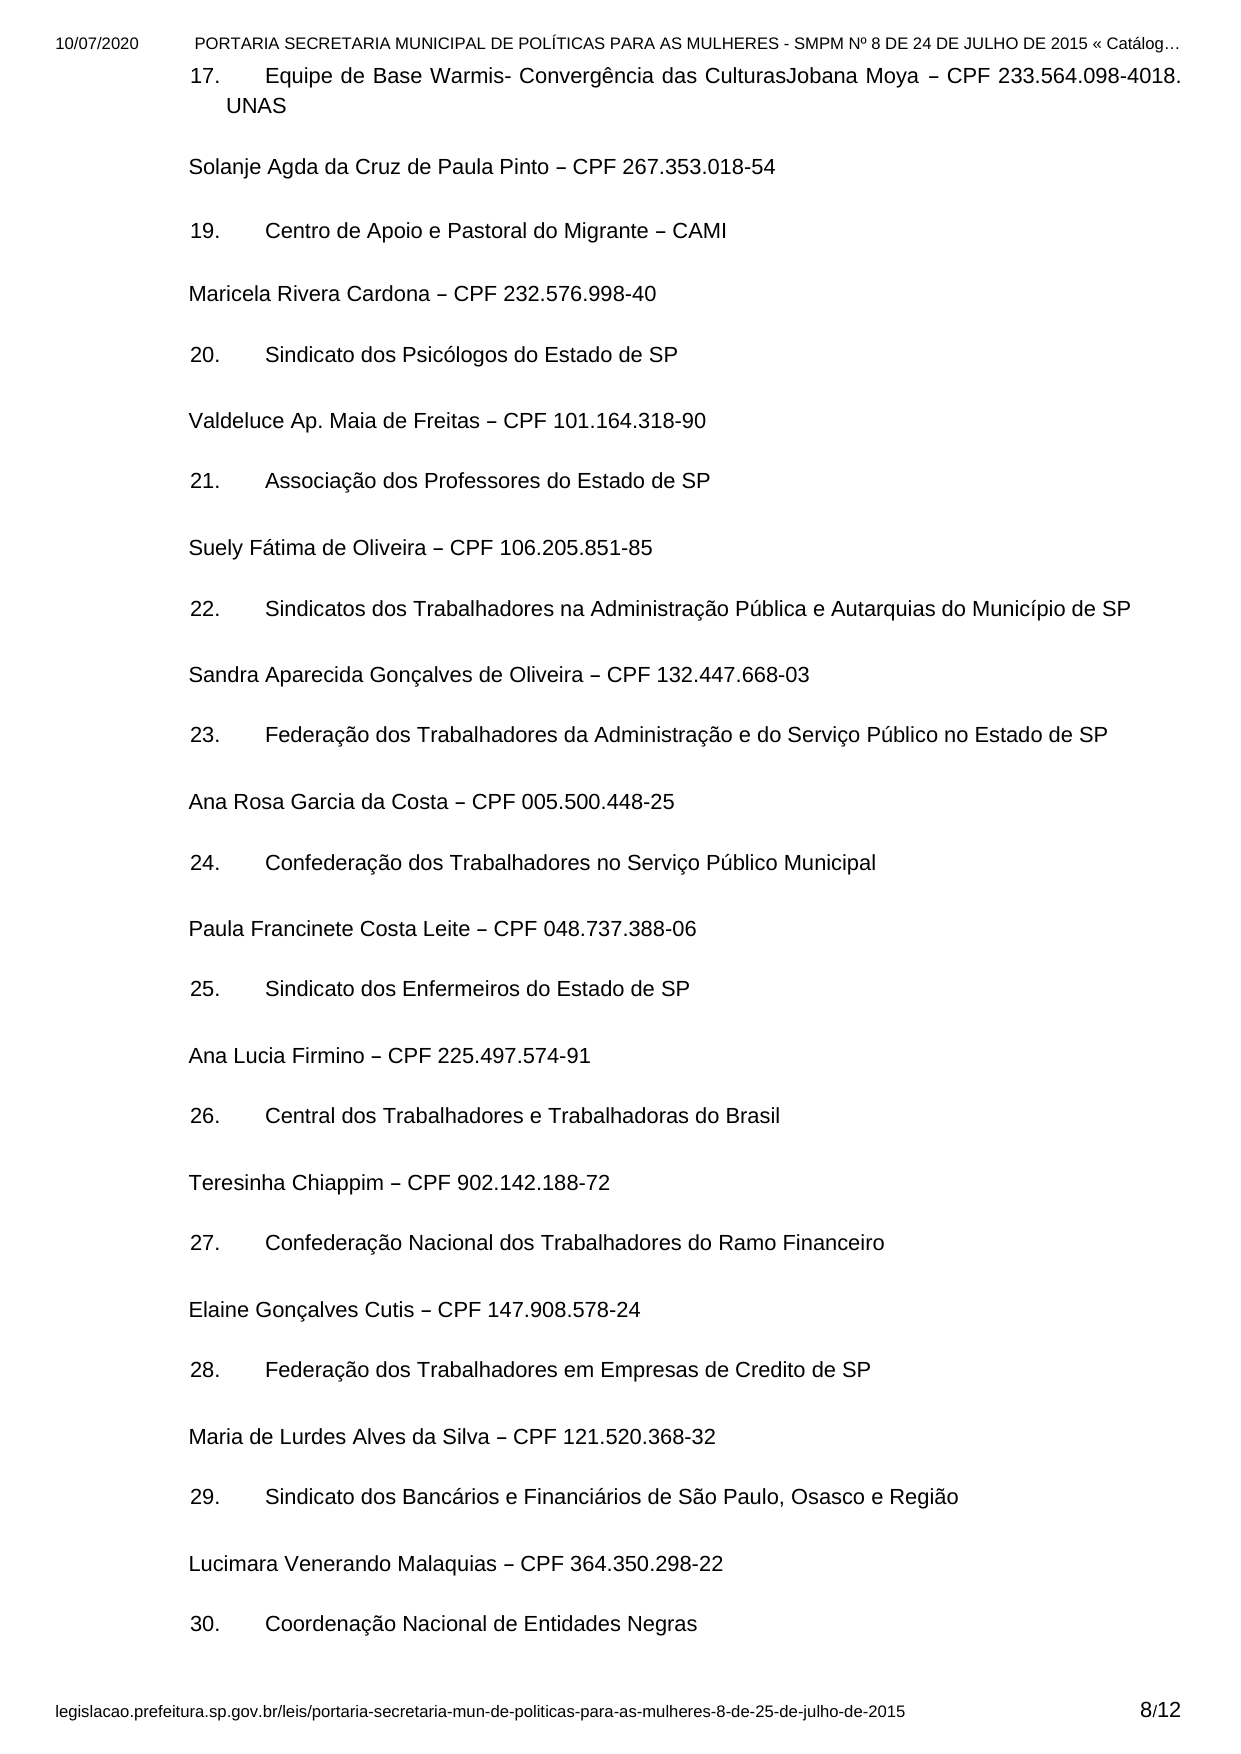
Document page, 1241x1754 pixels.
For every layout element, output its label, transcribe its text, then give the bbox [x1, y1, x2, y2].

text Solanje Agda da Cruz de Paula Pinto – CPF 267.353.018-54 [188, 151, 1182, 181]
list Confederação dos Trabalhadores no Serviço Público Municipal [190, 849, 1182, 874]
text Teresinha Chiappim – CPF 902.142.188-72 [188, 1167, 1182, 1197]
text Suely Fátima de Oliveira – CPF 106.205.851-85 [188, 532, 1182, 562]
list Central dos Trabalhadores e Trabalhadoras do Brasil [190, 1103, 1182, 1128]
list Sindicatos dos Trabalhadores na Administração Pública e Autarquias do Município de SP [190, 595, 1182, 621]
list Equipe de Base Warmis- Convergência das CulturasJobana Moya – CPF 233.564.098-4018. UNAS [190, 60, 1182, 118]
text Maricela Rivera Cardona – CPF 232.576.998-40 [188, 278, 1182, 308]
list Associação dos Professores do Estado de SP [190, 468, 1182, 494]
list Sindicato dos Psicólogos do Estado de SP [190, 341, 1182, 367]
text Valdeluce Ap. Maia de Freitas – CPF 101.164.318-90 [188, 405, 1182, 435]
list Coordenação Nacional de Entidades Negras [190, 1611, 1182, 1636]
text Elaine Gonçalves Cutis – CPF 147.908.578-24 [188, 1294, 1182, 1324]
text Ana Lucia Firmino – CPF 225.497.574-91 [188, 1040, 1182, 1070]
text Maria de Lurdes Alves da Silva – CPF 121.520.368-32 [188, 1421, 1182, 1451]
list Centro de Apoio e Pastoral do Migrante – CAMI [190, 214, 1182, 244]
list Confederação Nacional dos Trabalhadores do Ramo Financeiro [190, 1230, 1182, 1256]
text Lucimara Venerando Malaquias – CPF 364.350.298-22 [188, 1548, 1182, 1578]
list Sindicato dos Enfermeiros do Estado de SP [190, 976, 1182, 1002]
text Sandra Aparecida Gonçalves de Oliveira – CPF 132.447.668-03 [188, 659, 1182, 689]
list Federação dos Trabalhadores da Administração e do Serviço Público no Estado de SP [190, 722, 1182, 748]
text Ana Rosa Garcia da Costa – CPF 005.500.448-25 [188, 786, 1182, 816]
list Federação dos Trabalhadores em Empresas de Credito de SP [190, 1357, 1182, 1382]
text Paula Francinete Costa Leite – CPF 048.737.388-06 [188, 913, 1182, 943]
list Sindicato dos Bancários e Financiários de São Paulo, Osasco e Região [190, 1484, 1182, 1509]
